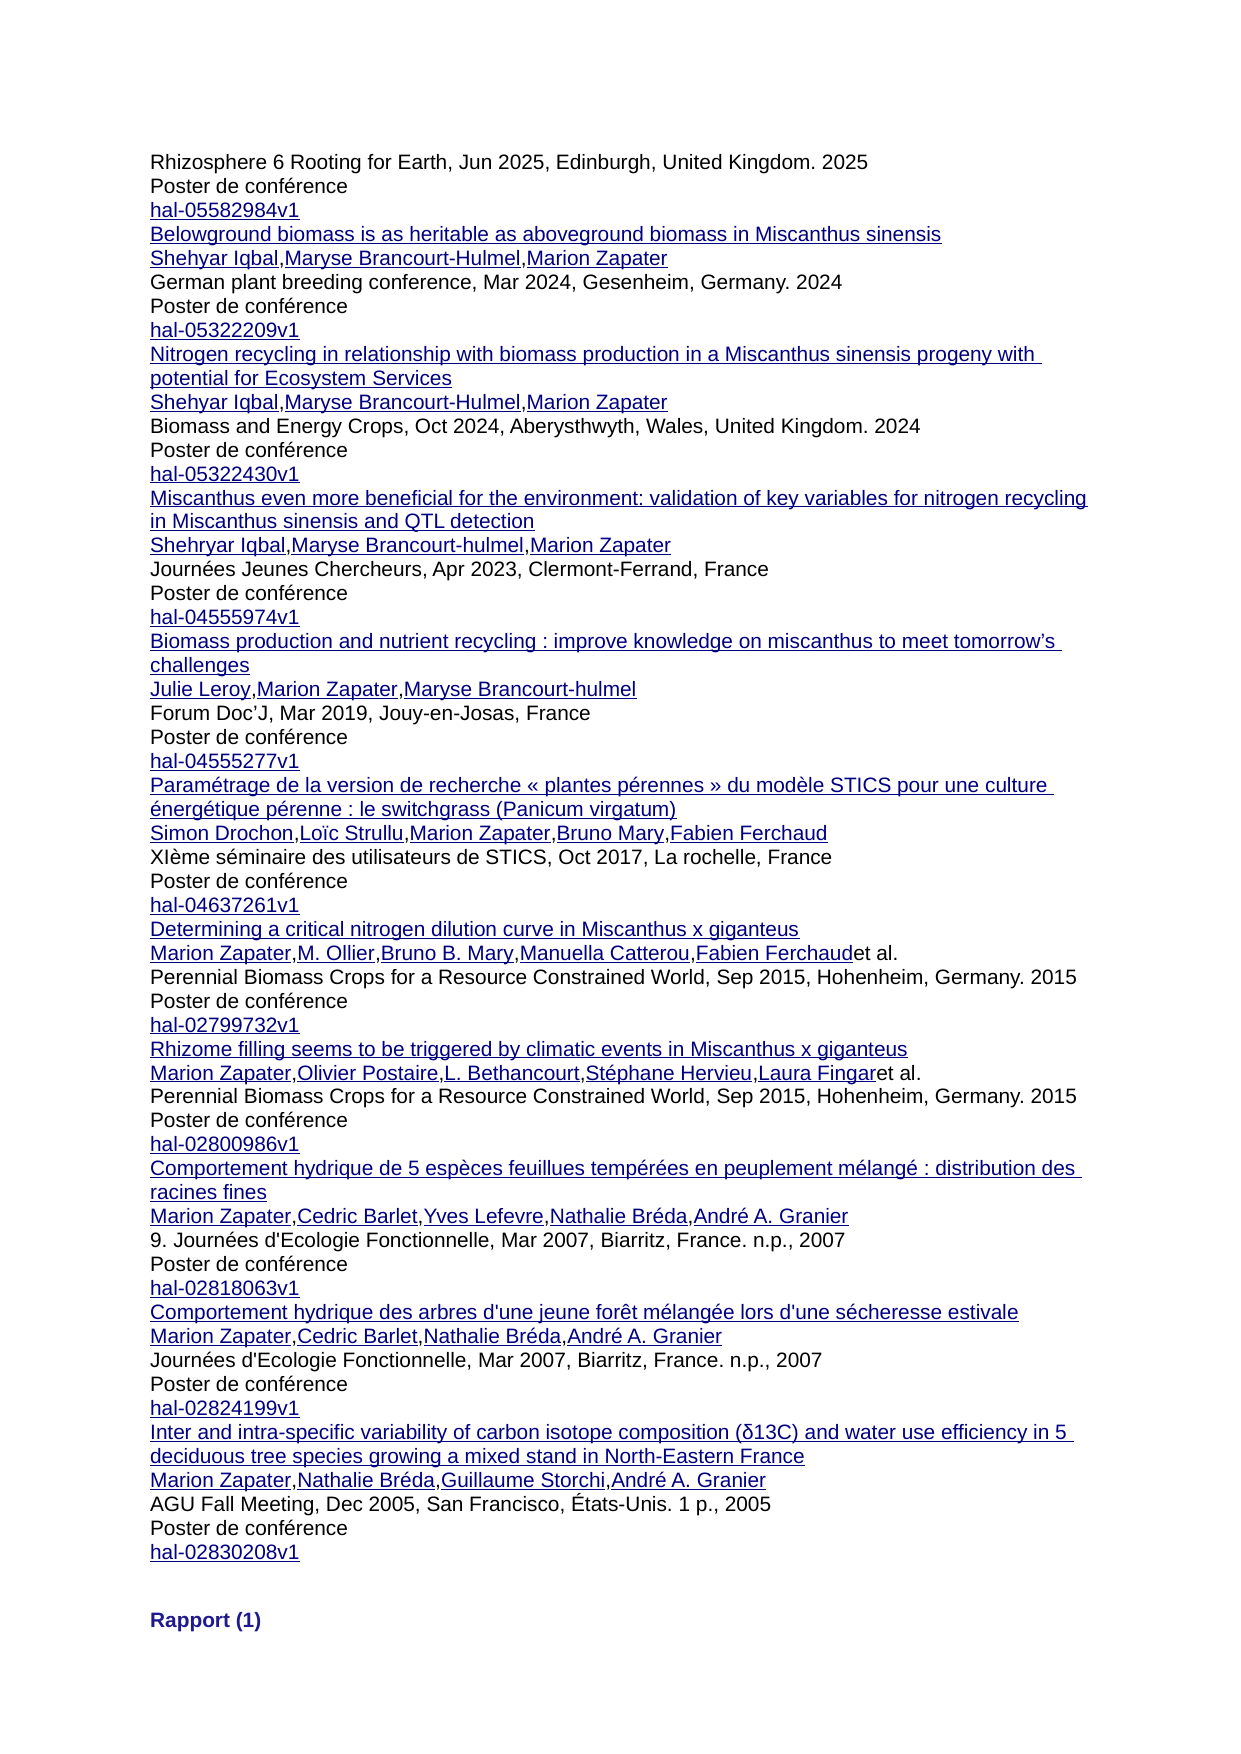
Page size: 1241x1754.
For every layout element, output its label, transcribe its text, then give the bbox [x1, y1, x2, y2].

table_cell Paramétrage de la version de recherche « plantes pérennes » du modèle STICS pour une culture énergétique pérenne : le switchgrass (Panicum virgatum) Simon Drochon,Loïc Strullu,Marion Zapater,Bruno Mary,Fabien Ferchaud XIème séminaire des utilisateurs de STICS, Oct 2017, La rochelle, France Poster de conférence hal-04637261v1 [150, 773, 1090, 917]
table_cell Inter and intra-specific variability of carbon isotope composition (δ13C) and water use efficiency in 5 deciduous tree species growing a mixed stand in North-Eastern France Marion Zapater,Nathalie Bréda,Guillaume Storchi,André A. Granier AGU Fall Meeting, Dec 2005, San Francisco, États-Unis. 1 p., 2005 Poster de conférence hal-02830208v1 [150, 1420, 1090, 1563]
table_cell Miscanthus even more beneficial for the environment: validation of key variables for nitrogen recycling in Miscanthus sinensis and QTL detection Shehryar Iqbal,Maryse Brancourt‐hulmel,Marion Zapater Journées Jeunes Chercheurs, Apr 2023, Clermont-Ferrand, France Poster de conférence hal-04555974v1 [150, 485, 1090, 629]
table_cell Belowground biomass is as heritable as aboveground biomass in Miscanthus sinensis Shehyar Iqbal,Maryse Brancourt-Hulmel,Marion Zapater German plant breeding conference, Mar 2024, Gesenheim, Germany. 2024 Poster de conférence hal-05322209v1 [150, 222, 1090, 342]
table_cell Comportement hydrique de 5 espèces feuillues tempérées en peuplement mélangé : distribution des racines fines Marion Zapater,Cedric Barlet,Yves Lefevre,Nathalie Bréda,André A. Granier 9. Journées d'Ecologie Fonctionnelle, Mar 2007, Biarritz, France. n.p., 2007 Poster de conférence hal-02818063v1 [150, 1156, 1090, 1300]
table_cell Determining a critical nitrogen dilution curve in Miscanthus x giganteus Marion Zapater,M. Ollier,Bruno B. Mary,Manuella Catterou,Fabien Ferchaudet al. Perennial Biomass Crops for a Resource Constrained World, Sep 2015, Hohenheim, Germany. 2015 Poster de conférence hal-02799732v1 [150, 917, 1090, 1036]
table_cell Nitrogen recycling in relationship with biomass production in a Miscanthus sinensis progeny with potential for Ecosystem Services Shehyar Iqbal,Maryse Brancourt-Hulmel,Marion Zapater Biomass and Energy Crops, Oct 2024, Aberysthwyth, Wales, United Kingdom. 2024 Poster de conférence hal-05322430v1 [150, 342, 1090, 485]
table_cell Biomass production and nutrient recycling : improve knowledge on miscanthus to meet tomorrow’s challenges Julie Leroy,Marion Zapater,Maryse Brancourt‐hulmel Forum Doc’J, Mar 2019, Jouy-en-Josas, France Poster de conférence hal-04555277v1 [150, 629, 1090, 773]
table_cell Comportement hydrique des arbres d'une jeune forêt mélangée lors d'une sécheresse estivale Marion Zapater,Cedric Barlet,Nathalie Bréda,André A. Granier Journées d'Ecologie Fonctionnelle, Mar 2007, Biarritz, France. n.p., 2007 Poster de conférence hal-02824199v1 [150, 1300, 1090, 1420]
table_header Rhizosphere 6 Rooting for Earth, Jun 2025, Edinburgh, United Kingdom. 2025 Poster de conférence hal-05582984v1 [150, 150, 1090, 222]
subtitle Rapport (1) [150, 1608, 1090, 1632]
table_cell Rhizome filling seems to be triggered by climatic events in Miscanthus x giganteus Marion Zapater,Olivier Postaire,L. Bethancourt,Stéphane Hervieu,Laura Fingaret al. Perennial Biomass Crops for a Resource Constrained World, Sep 2015, Hohenheim, Germany. 2015 Poster de conférence hal-02800986v1 [150, 1036, 1090, 1156]
